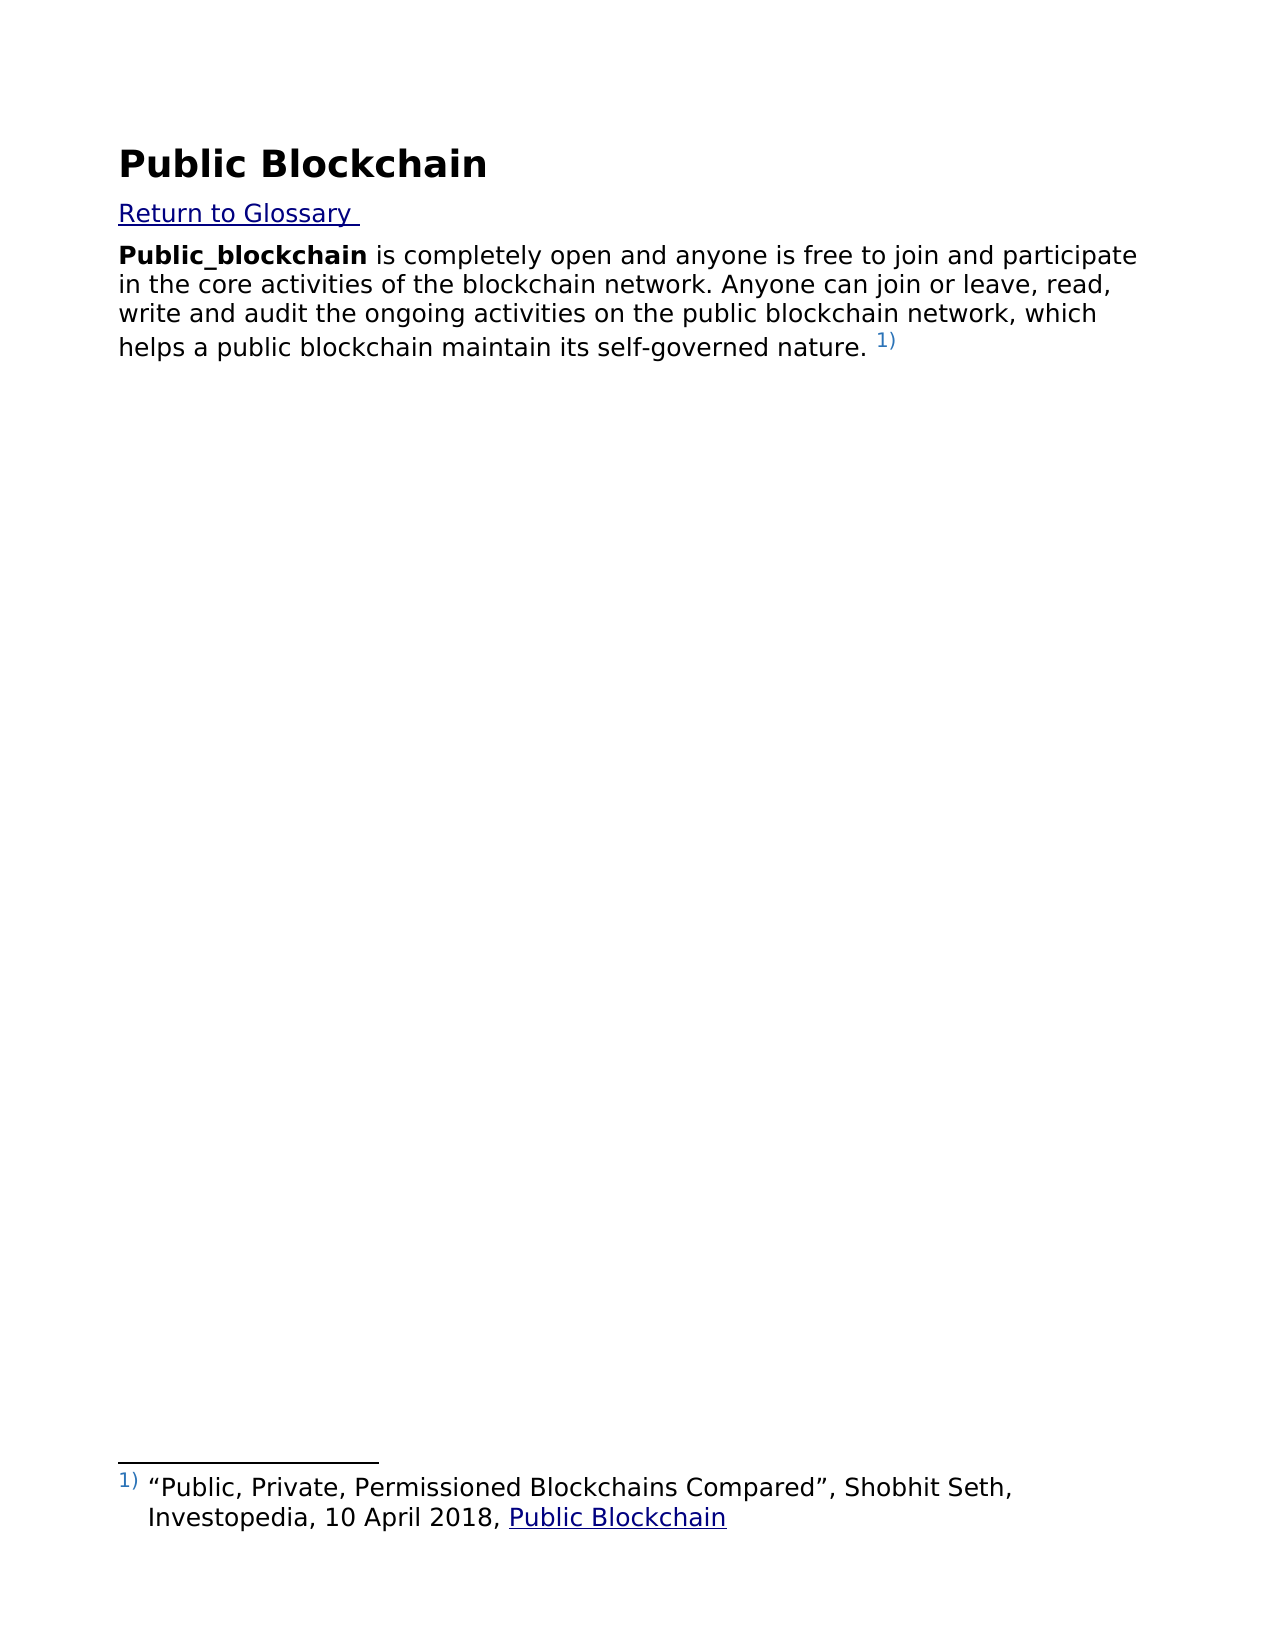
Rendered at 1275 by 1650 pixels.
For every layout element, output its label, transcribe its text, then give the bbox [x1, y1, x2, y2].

text Return to Glossary [118, 199, 1157, 228]
subtitle Public Blockchain [118, 143, 1157, 187]
text Public_blockchain is completely open and anyone is free to join and participate in the core activities of the blockchain network. Anyone can join or leave, read, write and audit the ongoing activities on the public blockchain network, which helps a public blockchain maintain its self-governed nature. [118, 241, 1157, 362]
text “Public, Private, Permissioned Blockchains Compared”, Shobhit Seth, Investopedia, 10 April 2018, Public Blockchain [118, 1469, 1157, 1532]
